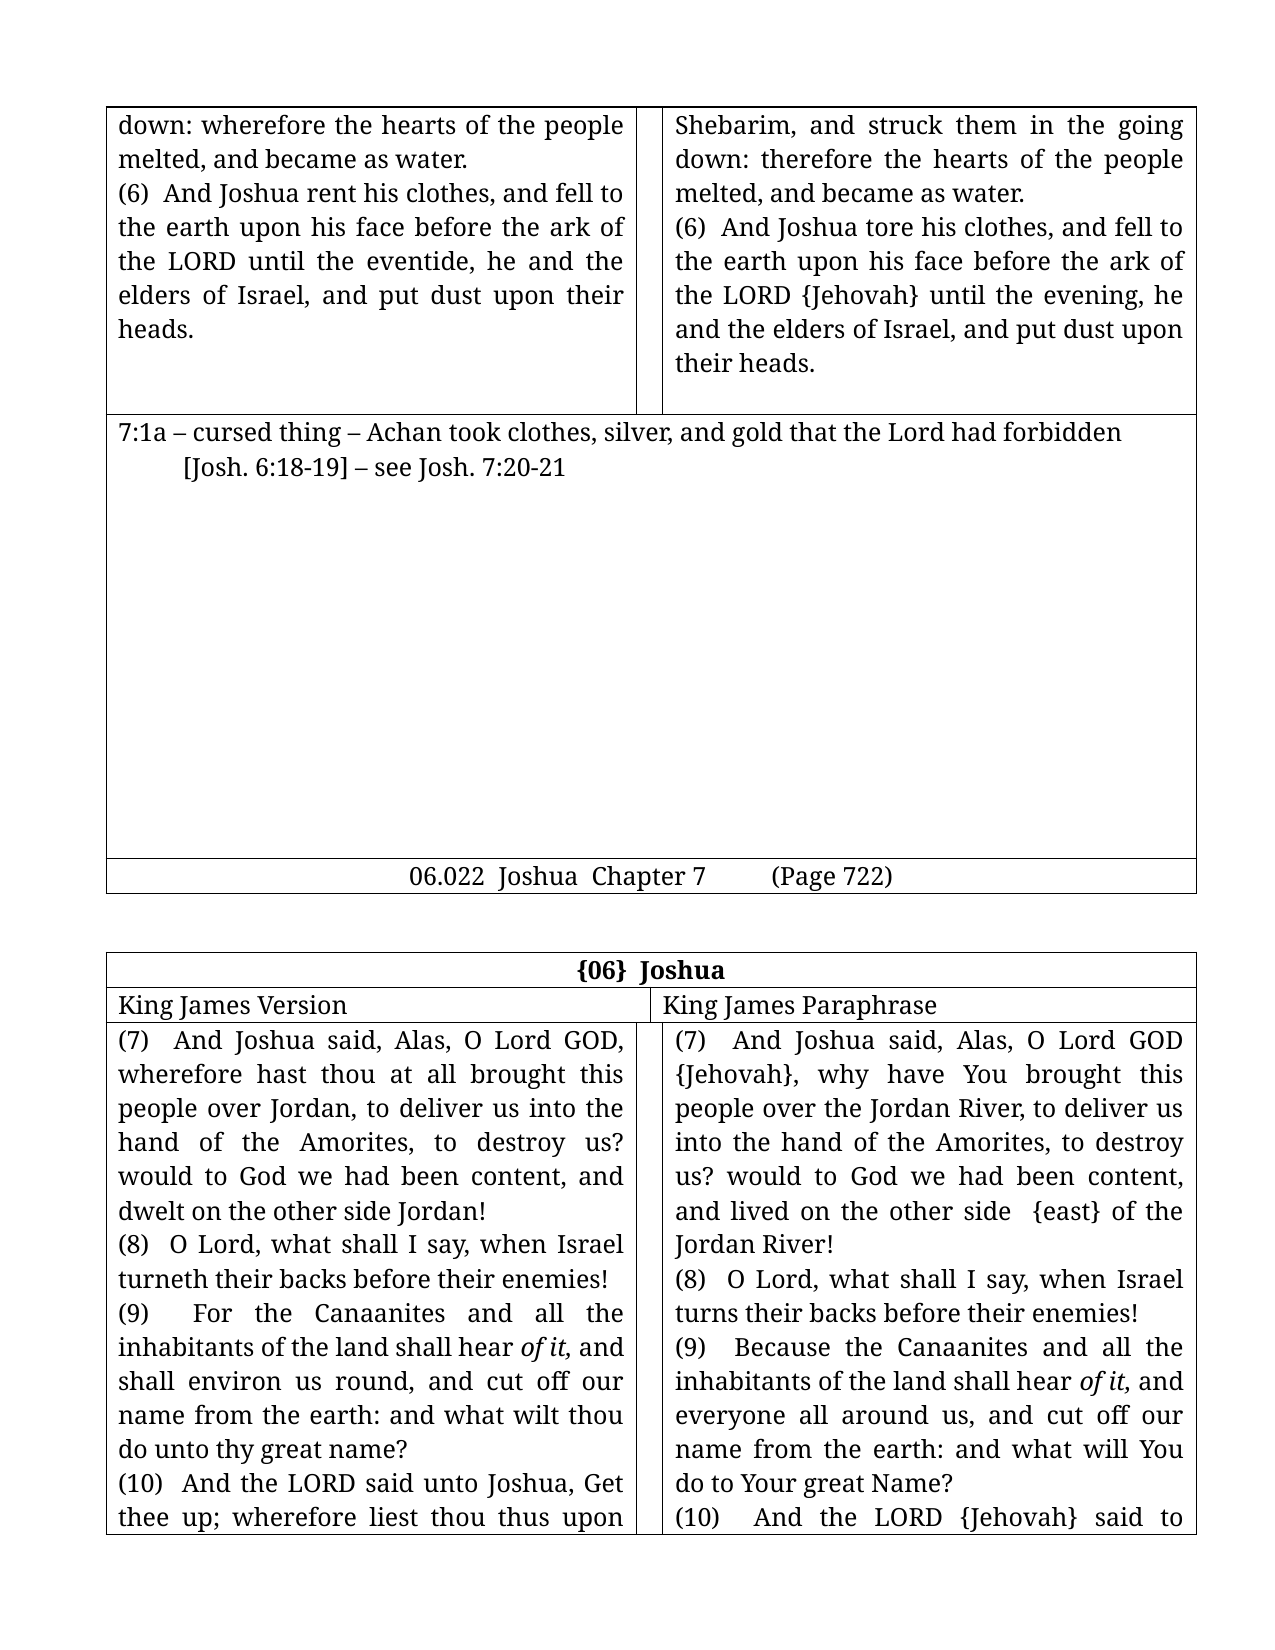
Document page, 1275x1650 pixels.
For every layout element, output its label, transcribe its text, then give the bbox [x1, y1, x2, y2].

table_cell down: wherefore the hearts of the people melted, and became as water. (6) And Joshua rent his clothes, and fell to the earth upon his face before the ark of the LORD until the eventide, he and the elders of Israel, and put dust upon their heads. [107, 108, 636, 414]
table_cell King James Version [107, 988, 650, 1022]
table_cell Shebarim, and struck them in the going down: therefore the hearts of the people melted, and became as water. (6) And Joshua tore his clothes, and fell to the earth upon his face before the ark of the LORD {Jehovah} until the evening, he and the elders of Israel, and put dust upon their heads. [663, 108, 1196, 414]
table_cell [637, 108, 662, 414]
table_cell 7:1a – cursed thing – Achan took clothes, silver, and gold that the Lord had forbidden [Josh. 6:18-19] – see Josh. 7:20-21 [107, 415, 1196, 858]
table_cell King James Paraphrase [651, 988, 1196, 1022]
table_cell (7) And Joshua said, Alas, O Lord GOD {Jehovah}, why have You brought this people over the Jordan River, to deliver us into the hand of the Amorites, to destroy us? would to God we had been content, and lived on the other side {east} of the Jordan River! (8) O Lord, what shall I say, when Israel turns their backs before their enemies! (9) Because the Canaanites and all the inhabitants of the land shall hear of it, and everyone all around us, and cut off our name from the earth: and what will You do to Your great Name? (10) And the LORD {Jehovah} said to [663, 1023, 1196, 1534]
table_cell (7) And Joshua said, Alas, O Lord GOD, wherefore hast thou at all brought this people over Jordan, to deliver us into the hand of the Amorites, to destroy us? would to God we had been content, and dwelt on the other side Jordan! (8) O Lord, what shall I say, when Israel turneth their backs before their enemies! (9) For the Canaanites and all the inhabitants of the land shall hear of it, and shall environ us round, and cut off our name from the earth: and what wilt thou do unto thy great name? (10) And the LORD said unto Joshua, Get thee up; wherefore liest thou thus upon [107, 1023, 636, 1534]
table_header {06} Joshua [107, 953, 1196, 987]
table_cell 06.022 Joshua Chapter 7 (Page 722) [107, 859, 1196, 893]
table_cell [637, 1023, 662, 1534]
